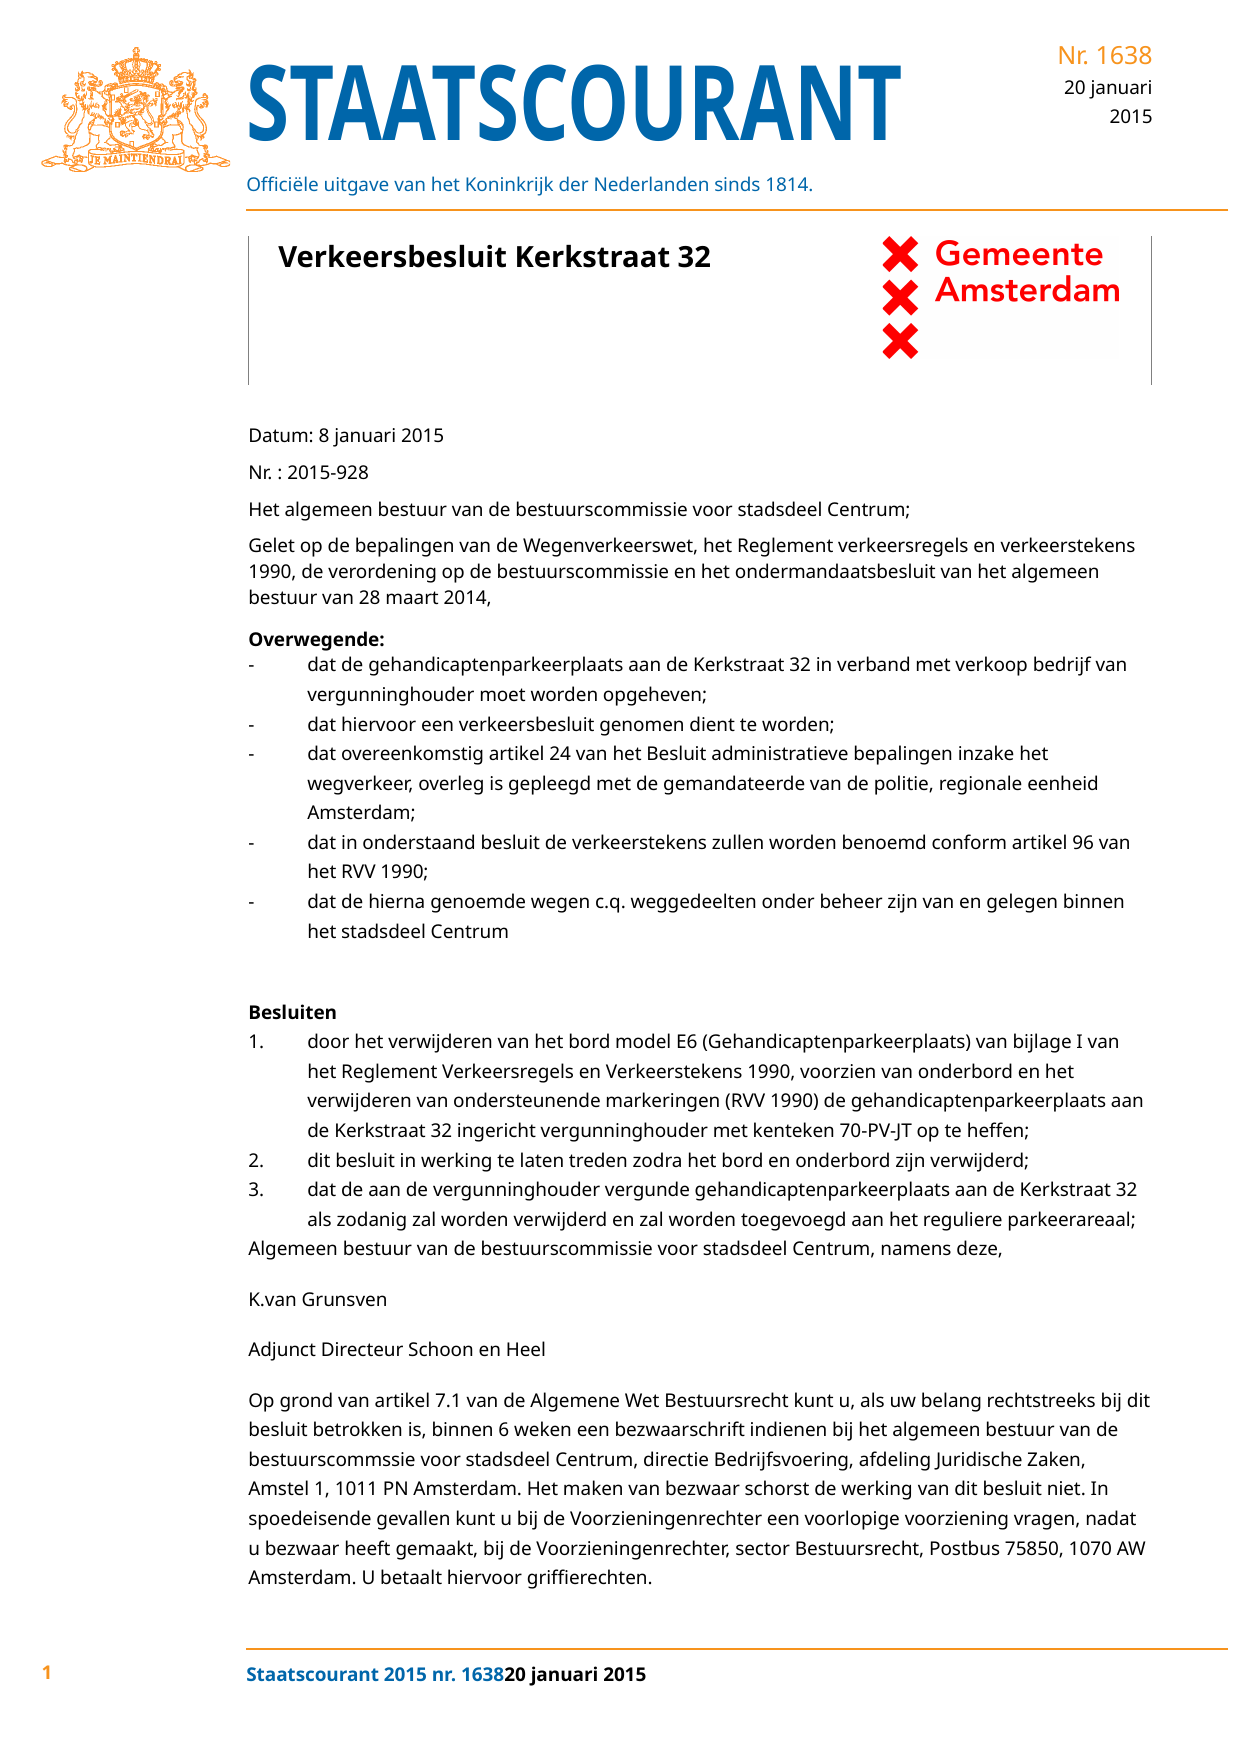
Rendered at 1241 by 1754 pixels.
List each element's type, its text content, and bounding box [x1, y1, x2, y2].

picture [882, 236, 1119, 359]
text Algemeen bestuur van de bestuurscommissie voor stadsdeel Centrum, namens deze, [248, 1236, 1152, 1261]
text Besluiten [248, 999, 1152, 1025]
text K.van Grunsven [248, 1286, 1152, 1312]
list dat de hierna genoemde wegen c.q. weggedeelten onder beheer zijn van en gelegen binnen het stadsdeel Centrum [248, 888, 1152, 944]
list dit besluit in werking te laten treden zodra het bord en onderbord zijn verwijderd; [248, 1147, 1152, 1173]
text Overwegende: [248, 626, 1152, 652]
table_header Verkeersbesluit Kerkstraat 32 [249, 236, 850, 385]
list dat in onderstaand besluit de verkeerstekens zullen worden benoemd conform artikel 96 van het RVV 1990; [248, 829, 1152, 884]
list dat overeenkomstig artikel 24 van het Besluit administratieve bepalingen inzake het wegverkeer, overleg is gepleegd met de gemandateerde van de politie, regionale eenheid Amsterdam; [248, 740, 1152, 825]
table_header [850, 236, 1151, 385]
list dat de gehandicaptenparkeerplaats aan de Kerkstraat 32 in verband met verkoop bedrijf van vergunninghouder moet worden opgeheven; [248, 652, 1152, 707]
picture [41, 47, 231, 172]
text Nr. : 2015-928 [248, 459, 1152, 485]
text Het algemeen bestuur van de bestuurscommissie voor stadsdeel Centrum; [248, 496, 1152, 522]
text Adjunct Directeur Schoon en Heel [248, 1336, 1152, 1362]
list dat hiervoor een verkeersbesluit genomen dient te worden; [248, 711, 1152, 737]
list dat de aan de vergunninghouder vergunde gehandicaptenparkeerplaats aan de Kerkstraat 32 als zodanig zal worden verwijderd en zal worden toegevoegd aan het reguliere parkeerareaal; [248, 1176, 1152, 1232]
list door het verwijderen van het bord model E6 (Gehandicaptenparkeerplaats) van bijlage I van het Reglement Verkeersregels en Verkeerstekens 1990, voorzien van onderbord en het verwijderen van ondersteunende markeringen (RVV 1990) de gehandicaptenparkeerplaats aan de Kerkstraat 32 ingericht vergunninghouder met kenteken 70-PV-JT op te heffen; [248, 1028, 1152, 1143]
text Datum: 8 januari 2015 [248, 423, 1152, 448]
text Gelet op de bepalingen van de Wegenverkeerswet, het Reglement verkeersregels en verkeerstekens 1990, de verordening op de bestuurscommissie en het ondermandaatsbesluit van het algemeen bestuur van 28 maart 2014, [248, 533, 1152, 610]
text Op grond van artikel 7.1 van de Algemene Wet Bestuursrecht kunt u, als uw belang rechtstreeks bij dit besluit betrokken is, binnen 6 weken een bezwaarschrift indienen bij het algemeen bestuur van de bestuurscommssie voor stadsdeel Centrum, directie Bedrijfsvoering, afdeling Juridische Zaken, Amstel 1, 1011 PN Amsterdam. Het maken van bezwaar schorst de werking van dit besluit niet. In spoedeisende gevallen kunt u bij de Voorzieningenrechter een voorlopige voorziening vragen, nadat u bezwaar heeft gemaakt, bij de Voorzieningenrechter, sector Bestuursrecht, Postbus 75850, 1070 AW Amsterdam. U betaalt hiervoor griffierechten. [248, 1387, 1152, 1590]
